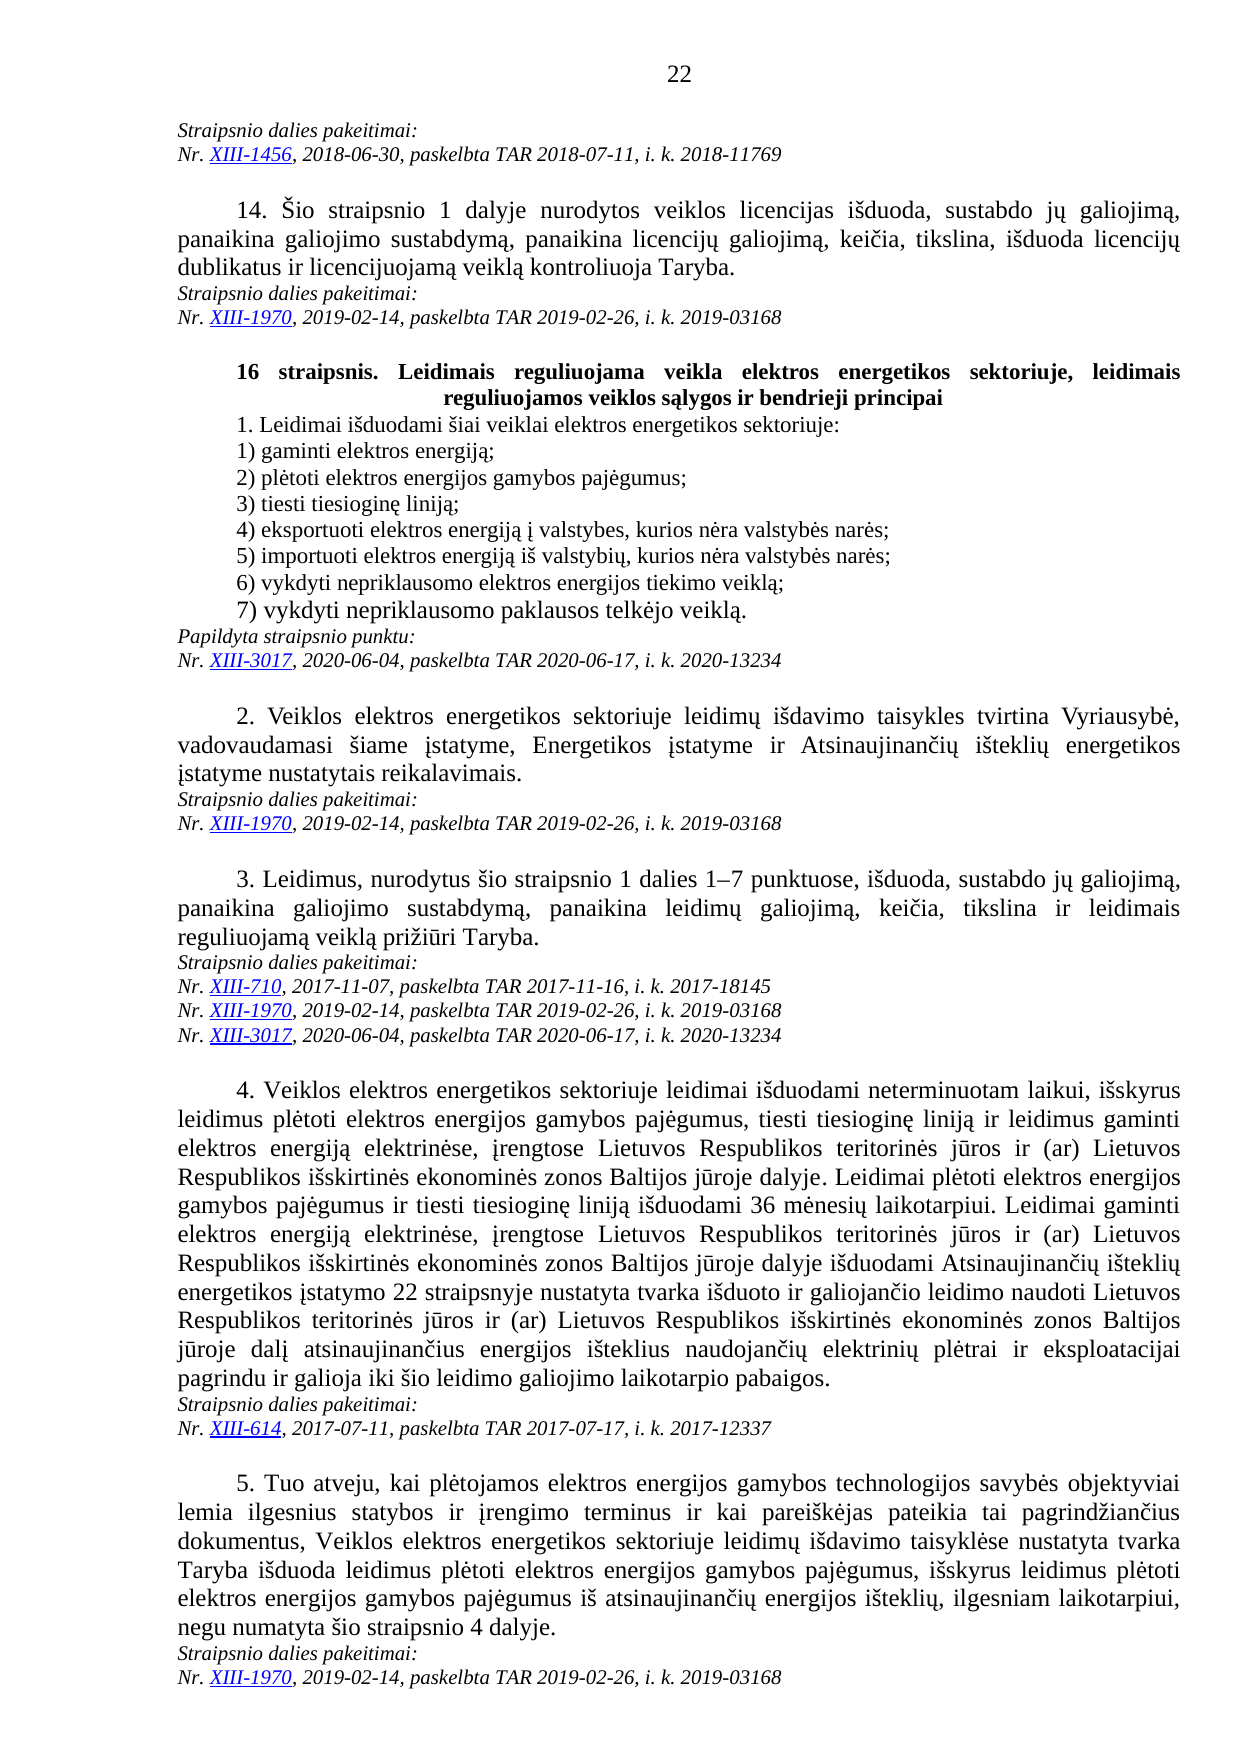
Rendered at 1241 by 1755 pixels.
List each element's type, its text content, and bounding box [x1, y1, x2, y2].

text 1. Leidimai išduodami šiai veiklai elektros energetikos sektoriuje: [177, 411, 1181, 437]
text 3. Leidimus, nurodytus šio straipsnio 1 dalies 1–7 punktuose, išduoda, sustabdo jų galiojimą, panaikina galiojimo sustabdymą, panaikina leidimų galiojimą, keičia, tikslina ir leidimais reguliuojamą veiklą prižiūri Taryba. [177, 864, 1181, 950]
text 3) tiesti tiesioginę liniją; [177, 490, 1181, 516]
text Nr. XIII-614, 2017-07-11, paskelbta TAR 2017-07-17, i. k. 2017-12337 [177, 1416, 1181, 1440]
text Straipsnio dalies pakeitimai: [177, 787, 1181, 811]
text 2) plėtoti elektros energijos gamybos pajėgumus; [177, 463, 1181, 490]
text Nr. XIII-1970, 2019-02-14, paskelbta TAR 2019-02-26, i. k. 2019-03168 [177, 1665, 1181, 1689]
text 14. Šio straipsnio 1 dalyje nurodytos veiklos licencijas išduoda, sustabdo jų galiojimą, panaikina galiojimo sustabdymą, panaikina licencijų galiojimą, keičia, tikslina, išduoda licencijų dublikatus ir licencijuojamą veiklą kontroliuoja Taryba. [177, 195, 1181, 281]
text 2. Veiklos elektros energetikos sektoriuje leidimų išdavimo taisykles tvirtina Vyriausybė, vadovaudamasi šiame įstatyme, Energetikos įstatyme ir Atsinaujinančių išteklių energetikos įstatyme nustatytais reikalavimais. [177, 701, 1181, 787]
text Straipsnio dalies pakeitimai: [177, 1392, 1181, 1416]
text Straipsnio dalies pakeitimai: [177, 118, 1181, 142]
text 4. Veiklos elektros energetikos sektoriuje leidimai išduodami neterminuotam laikui, išskyrus leidimus plėtoti elektros energijos gamybos pajėgumus, tiesti tiesioginę liniją ir leidimus gaminti elektros energiją elektrinėse, įrengtose Lietuvos Respublikos teritorinės jūros ir (ar) Lietuvos Respublikos išskirtinės ekonominės zonos Baltijos jūroje dalyje. Leidimai plėtoti elektros energijos gamybos pajėgumus ir tiesti tiesioginę liniją išduodami 36 mėnesių laikotarpiui. Leidimai gaminti elektros energiją elektrinėse, įrengtose Lietuvos Respublikos teritorinės jūros ir (ar) Lietuvos Respublikos išskirtinės ekonominės zonos Baltijos jūroje dalyje išduodami Atsinaujinančių išteklių energetikos įstatymo 22 straipsnyje nustatyta tvarka išduoto ir galiojančio leidimo naudoti Lietuvos Respublikos teritorinės jūros ir (ar) Lietuvos Respublikos išskirtinės ekonominės zonos Baltijos jūroje dalį atsinaujinančius energijos išteklius naudojančių elektrinių plėtrai ir eksploatacijai pagrindu ir galioja iki šio leidimo galiojimo laikotarpio pabaigos. [177, 1075, 1181, 1392]
text Straipsnio dalies pakeitimai: [177, 281, 1181, 305]
text 16 straipsnis. Leidimais reguliuojama veikla elektros energetikos sektoriuje, leidimais reguliuojamos veiklos sąlygos ir bendrieji principai [236, 358, 1181, 411]
text 5. Tuo atveju, kai plėtojamos elektros energijos gamybos technologijos savybės objektyviai lemia ilgesnius statybos ir įrengimo terminus ir kai pareiškėjas pateikia tai pagrindžiančius dokumentus, Veiklos elektros energetikos sektoriuje leidimų išdavimo taisyklėse nustatyta tvarka Taryba išduoda leidimus plėtoti elektros energijos gamybos pajėgumus, išskyrus leidimus plėtoti elektros energijos gamybos pajėgumus iš atsinaujinančių energijos išteklių, ilgesniam laikotarpiui, negu numatyta šio straipsnio 4 dalyje. [177, 1468, 1181, 1641]
text Straipsnio dalies pakeitimai: [177, 1641, 1181, 1665]
text 1) gaminti elektros energiją; [177, 437, 1181, 463]
text Nr. XIII-1970, 2019-02-14, paskelbta TAR 2019-02-26, i. k. 2019-03168 [177, 305, 1181, 329]
text 7) vykdyti nepriklausomo paklausos telkėjo veiklą. [177, 595, 1181, 624]
text Straipsnio dalies pakeitimai: [177, 950, 1181, 974]
text Nr. XIII-710, 2017-11-07, paskelbta TAR 2017-11-16, i. k. 2017-18145 [177, 974, 1181, 998]
text 6) vykdyti nepriklausomo elektros energijos tiekimo veiklą; [177, 569, 1181, 595]
text Papildyta straipsnio punktu: [177, 624, 1181, 648]
text Nr. XIII-1970, 2019-02-14, paskelbta TAR 2019-02-26, i. k. 2019-03168 [177, 998, 1181, 1022]
text Nr. XIII-1970, 2019-02-14, paskelbta TAR 2019-02-26, i. k. 2019-03168 [177, 811, 1181, 835]
text 4) eksportuoti elektros energiją į valstybes, kurios nėra valstybės narės; [177, 516, 1181, 543]
text Nr. XIII-3017, 2020-06-04, paskelbta TAR 2020-06-17, i. k. 2020-13234 [177, 1022, 1181, 1047]
text Nr. XIII-1456, 2018-06-30, paskelbta TAR 2018-07-11, i. k. 2018-11769 [177, 142, 1181, 166]
text Nr. XIII-3017, 2020-06-04, paskelbta TAR 2020-06-17, i. k. 2020-13234 [177, 648, 1181, 672]
text 5) importuoti elektros energiją iš valstybių, kurios nėra valstybės narės; [177, 543, 1181, 569]
